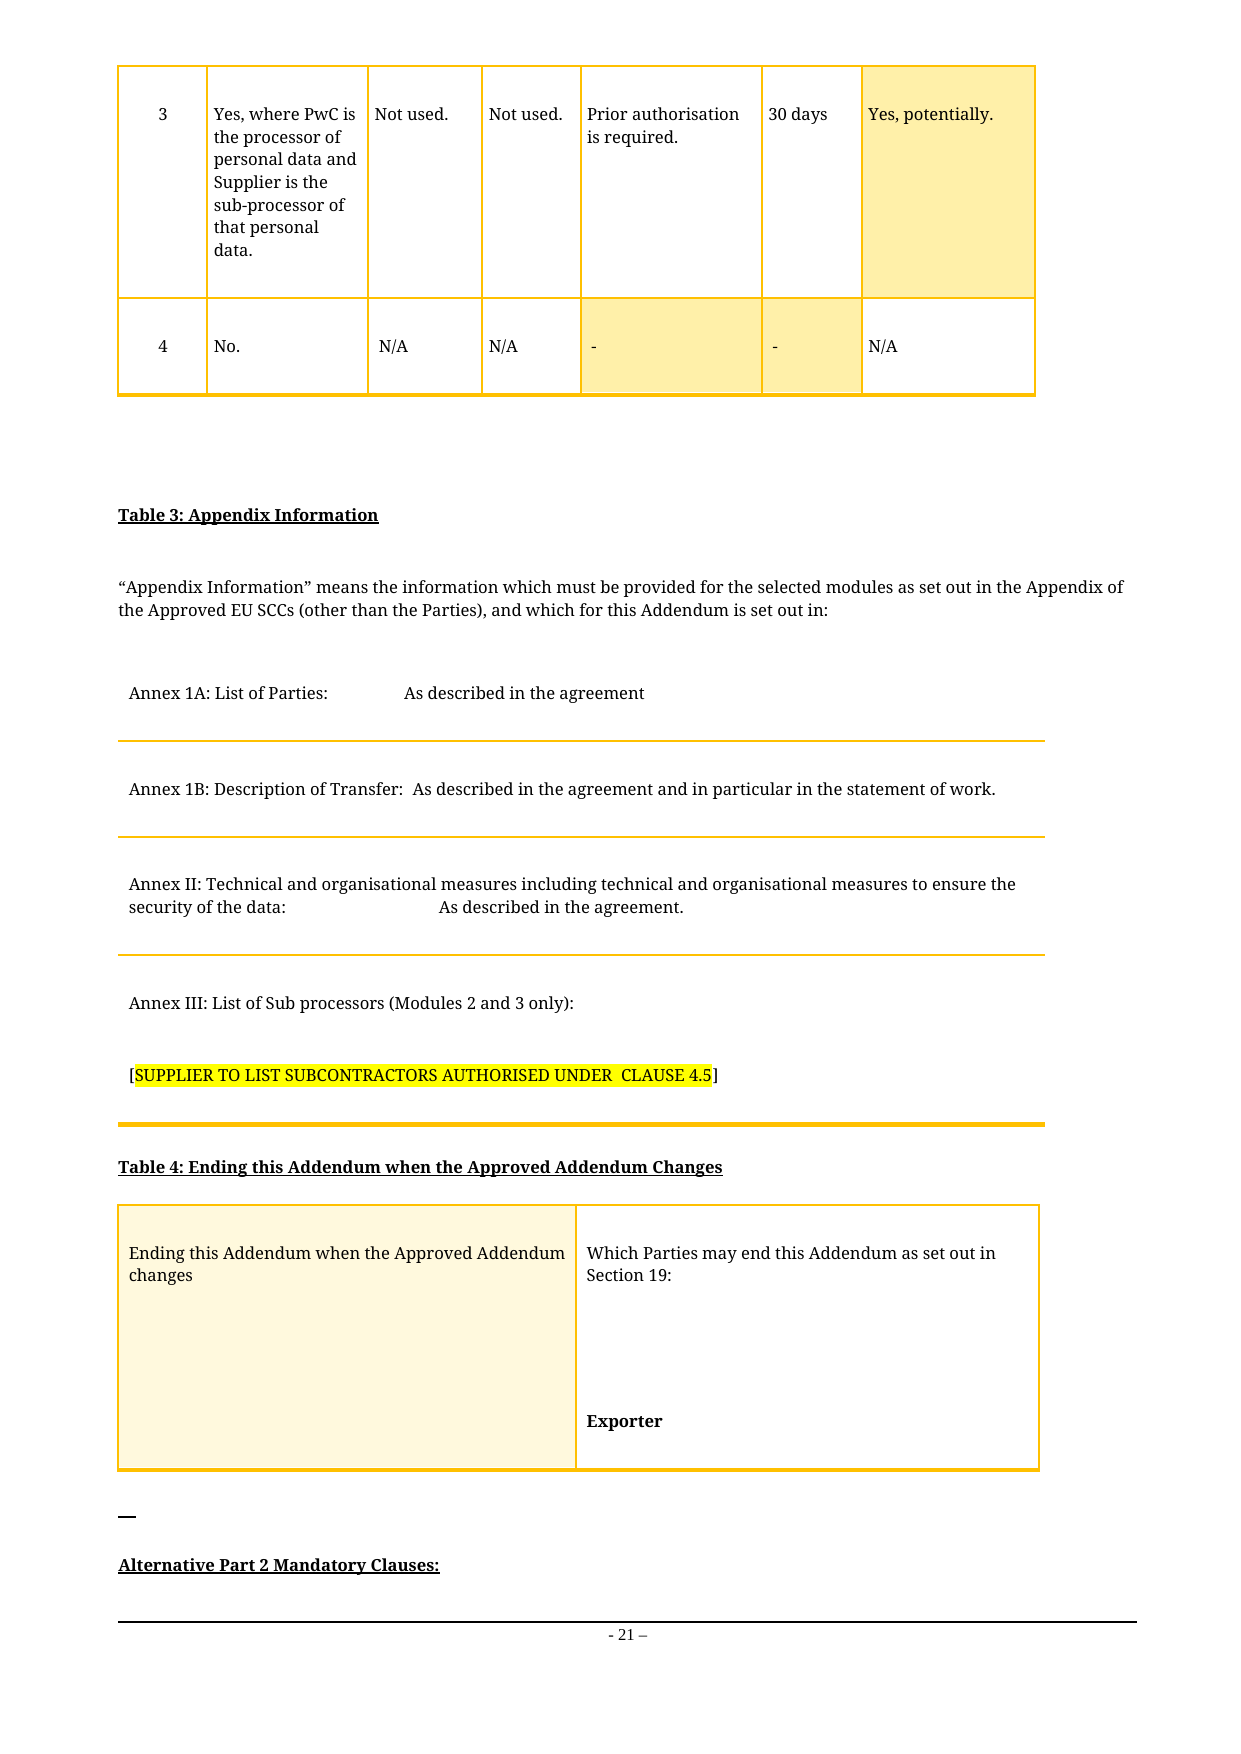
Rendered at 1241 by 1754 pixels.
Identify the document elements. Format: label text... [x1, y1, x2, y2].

table_cell 30 days [763, 67, 861, 297]
table_cell N/A [483, 299, 580, 392]
table_header Ending this Addendum when the Approved Addendum changes [119, 1206, 575, 1467]
table_cell Annex III: List of Sub processors (Modules 2 and 3 only): [SUPPLIER TO LIST SUBCONTRACTORS AUTHORISED UNDER CLAUSE 4.5] [118, 956, 1045, 1122]
text Table 3: Appendix Information [118, 503, 1137, 526]
table_cell N/A [369, 299, 481, 392]
table_cell N/A [863, 299, 1034, 392]
table_header Annex 1A: List of Parties: As described in the agreement [118, 646, 1045, 740]
table_cell 3 [119, 67, 206, 297]
table_cell Annex 1B: Description of Transfer: As described in the agreement and in particular in the statement of work. [118, 742, 1045, 836]
table_cell Yes, where PwC is the processor of personal data and Supplier is the sub-processor of that personal data. [208, 67, 367, 297]
table_cell Yes, potentially. [863, 67, 1034, 297]
table_cell - [763, 299, 861, 392]
table_cell No. [208, 299, 367, 392]
text Table 4: Ending this Addendum when the Approved Addendum Changes [118, 1156, 1137, 1179]
table_cell Prior authorisation is required. [582, 67, 761, 297]
table_cell - [582, 299, 761, 392]
table_cell 4 [119, 299, 206, 392]
table_header Which Parties may end this Addendum as set out in Section ‎19: Exporter [577, 1206, 1038, 1467]
text Alternative Part 2 Mandatory Clauses: [118, 1553, 1137, 1576]
text “Appendix Information” means the information which must be provided for the selected modules as set out in the Appendix of the Approved EU SCCs (other than the Parties), and which for this Addendum is set out in: [118, 576, 1137, 621]
table_cell Annex II: Technical and organisational measures including technical and organisational measures to ensure the security of the data: As described in the agreement. [118, 838, 1045, 954]
table_cell Not used. [369, 67, 481, 297]
table_cell Not used. [483, 67, 580, 297]
